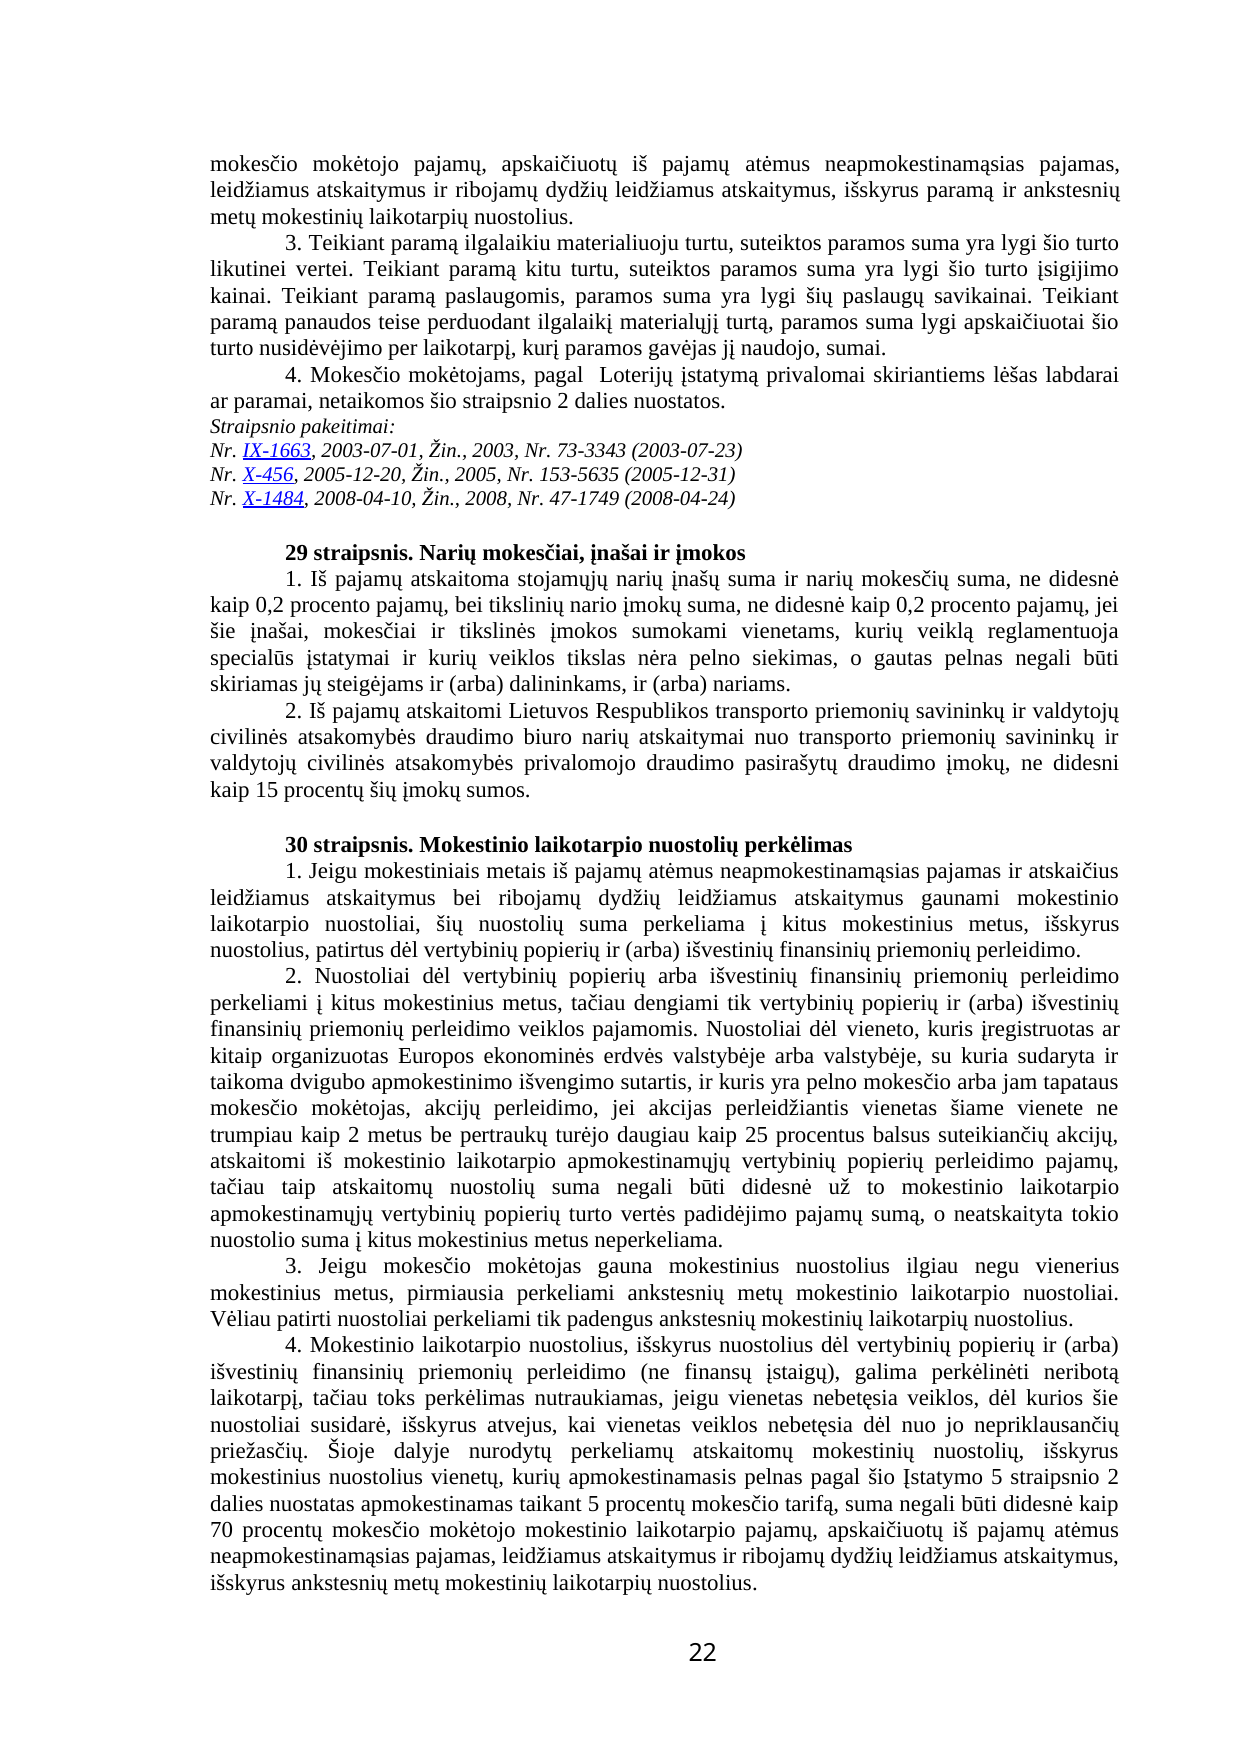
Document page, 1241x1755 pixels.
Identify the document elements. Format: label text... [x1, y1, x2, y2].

text Nr. X-1484, 2008-04-10, Žin., 2008, Nr. 47-1749 (2008-04-24) [210, 486, 1120, 510]
text 1. Jeigu mokestiniais metais iš pajamų atėmus neapmokestinamąsias pajamas ir atskaičius leidžiamus atskaitymus bei ribojamų dydžių leidžiamus atskaitymus gaunami mokestinio laikotarpio nuostoliai, šių nuostolių suma perkeliama į kitus mokestinius metus, išskyrus nuostolius, patirtus dėl vertybinių popierių ir (arba) išvestinių finansinių priemonių perleidimo. [210, 857, 1120, 963]
text Nr. X-456, 2005-12-20, Žin., 2005, Nr. 153-5635 (2005-12-31) [210, 462, 1120, 486]
text 30 straipsnis. Mokestinio laikotarpio nuostolių perkėlimas [210, 831, 1120, 857]
text 4. Mokesčio mokėtojams, pagal Loterijų įstatymą privalomai skiriantiems lėšas labdarai ar paramai, netaikomos šio straipsnio 2 dalies nuostatos. [210, 361, 1120, 413]
text 1. Iš pajamų atskaitoma stojamųjų narių įnašų suma ir narių mokesčių suma, ne didesnė kaip 0,2 procento pajamų, bei tikslinių nario įmokų suma, ne didesnė kaip 0,2 procento pajamų, jei šie įnašai, mokesčiai ir tikslinės įmokos sumokami vienetams, kurių veiklą reglamentuoja specialūs įstatymai ir kurių veiklos tikslas nėra pelno siekimas, o gautas pelnas negali būti skiriamas jų steigėjams ir (arba) dalininkams, ir (arba) nariams. [210, 565, 1120, 697]
text 3. Jeigu mokesčio mokėtojas gauna mokestinius nuostolius ilgiau negu vienerius mokestinius metus, pirmiausia perkeliami ankstesnių metų mokestinio laikotarpio nuostoliai. Vėliau patirti nuostoliai perkeliami tik padengus ankstesnių mokestinių laikotarpių nuostolius. [210, 1252, 1120, 1332]
text Nr. IX-1663, 2003-07-01, Žin., 2003, Nr. 73-3343 (2003-07-23) [210, 438, 1120, 462]
text 2. Nuostoliai dėl vertybinių popierių arba išvestinių finansinių priemonių perleidimo perkeliami į kitus mokestinius metus, tačiau dengiami tik vertybinių popierių ir (arba) išvestinių finansinių priemonių perleidimo veiklos pajamomis. Nuostoliai dėl vieneto, kuris įregistruotas ar kitaip organizuotas Europos ekonominės erdvės valstybėje arba valstybėje, su kuria sudaryta ir taikoma dvigubo apmokestinimo išvengimo sutartis, ir kuris yra pelno mokesčio arba jam tapataus mokesčio mokėtojas, akcijų perleidimo, jei akcijas perleidžiantis vienetas šiame vienete ne trumpiau kaip 2 metus be pertraukų turėjo daugiau kaip 25 procentus balsus suteikiančių akcijų, atskaitomi iš mokestinio laikotarpio apmokestinamųjų vertybinių popierių perleidimo pajamų, tačiau taip atskaitomų nuostolių suma negali būti didesnė už to mokestinio laikotarpio apmokestinamųjų vertybinių popierių turto vertės padidėjimo pajamų sumą, o neatskaityta tokio nuostolio suma į kitus mokestinius metus neperkeliama. [210, 963, 1120, 1252]
text 4. Mokestinio laikotarpio nuostolius, išskyrus nuostolius dėl vertybinių popierių ir (arba) išvestinių finansinių priemonių perleidimo (ne finansų įstaigų), galima perkėlinėti neribotą laikotarpį, tačiau toks perkėlimas nutraukiamas, jeigu vienetas nebetęsia veiklos, dėl kurios šie nuostoliai susidarė, išskyrus atvejus, kai vienetas veiklos nebetęsia dėl nuo jo nepriklausančių priežasčių. Šioje dalyje nurodytų perkeliamų atskaitomų mokestinių nuostolių, išskyrus mokestinius nuostolius vienetų, kurių apmokestinamasis pelnas pagal šio Įstatymo 5 straipsnio 2 dalies nuostatas apmokestinamas taikant 5 procentų mokesčio tarifą, suma negali būti didesnė kaip 70 procentų mokesčio mokėtojo mokestinio laikotarpio pajamų, apskaičiuotų iš pajamų atėmus neapmokestinamąsias pajamas, leidžiamus atskaitymus ir ribojamų dydžių leidžiamus atskaitymus, išskyrus ankstesnių metų mokestinių laikotarpių nuostolius. [210, 1332, 1120, 1595]
text 29 straipsnis. Narių mokesčiai, įnašai ir įmokos [210, 538, 1120, 565]
text mokesčio mokėtojo pajamų, apskaičiuotų iš pajamų atėmus neapmokestinamąsias pajamas, leidžiamus atskaitymus ir ribojamų dydžių leidžiamus atskaitymus, išskyrus paramą ir ankstesnių metų mokestinių laikotarpių nuostolius. [210, 150, 1120, 229]
text 2. Iš pajamų atskaitomi Lietuvos Respublikos transporto priemonių savininkų ir valdytojų civilinės atsakomybės draudimo biuro narių atskaitymai nuo transporto priemonių savininkų ir valdytojų civilinės atsakomybės privalomojo draudimo pasirašytų draudimo įmokų, ne didesni kaip 15 procentų šių įmokų sumos. [210, 697, 1120, 802]
text Straipsnio pakeitimai: [210, 413, 1120, 438]
text 3. Teikiant paramą ilgalaikiu materialiuoju turtu, suteiktos paramos suma yra lygi šio turto likutinei vertei. Teikiant paramą kitu turtu, suteiktos paramos suma yra lygi šio turto įsigijimo kainai. Teikiant paramą paslaugomis, paramos suma yra lygi šių paslaugų savikainai. Teikiant paramą panaudos teise perduodant ilgalaikį materialųjį turtą, paramos suma lygi apskaičiuotai šio turto nusidėvėjimo per laikotarpį, kurį paramos gavėjas jį naudojo, sumai. [210, 229, 1120, 361]
